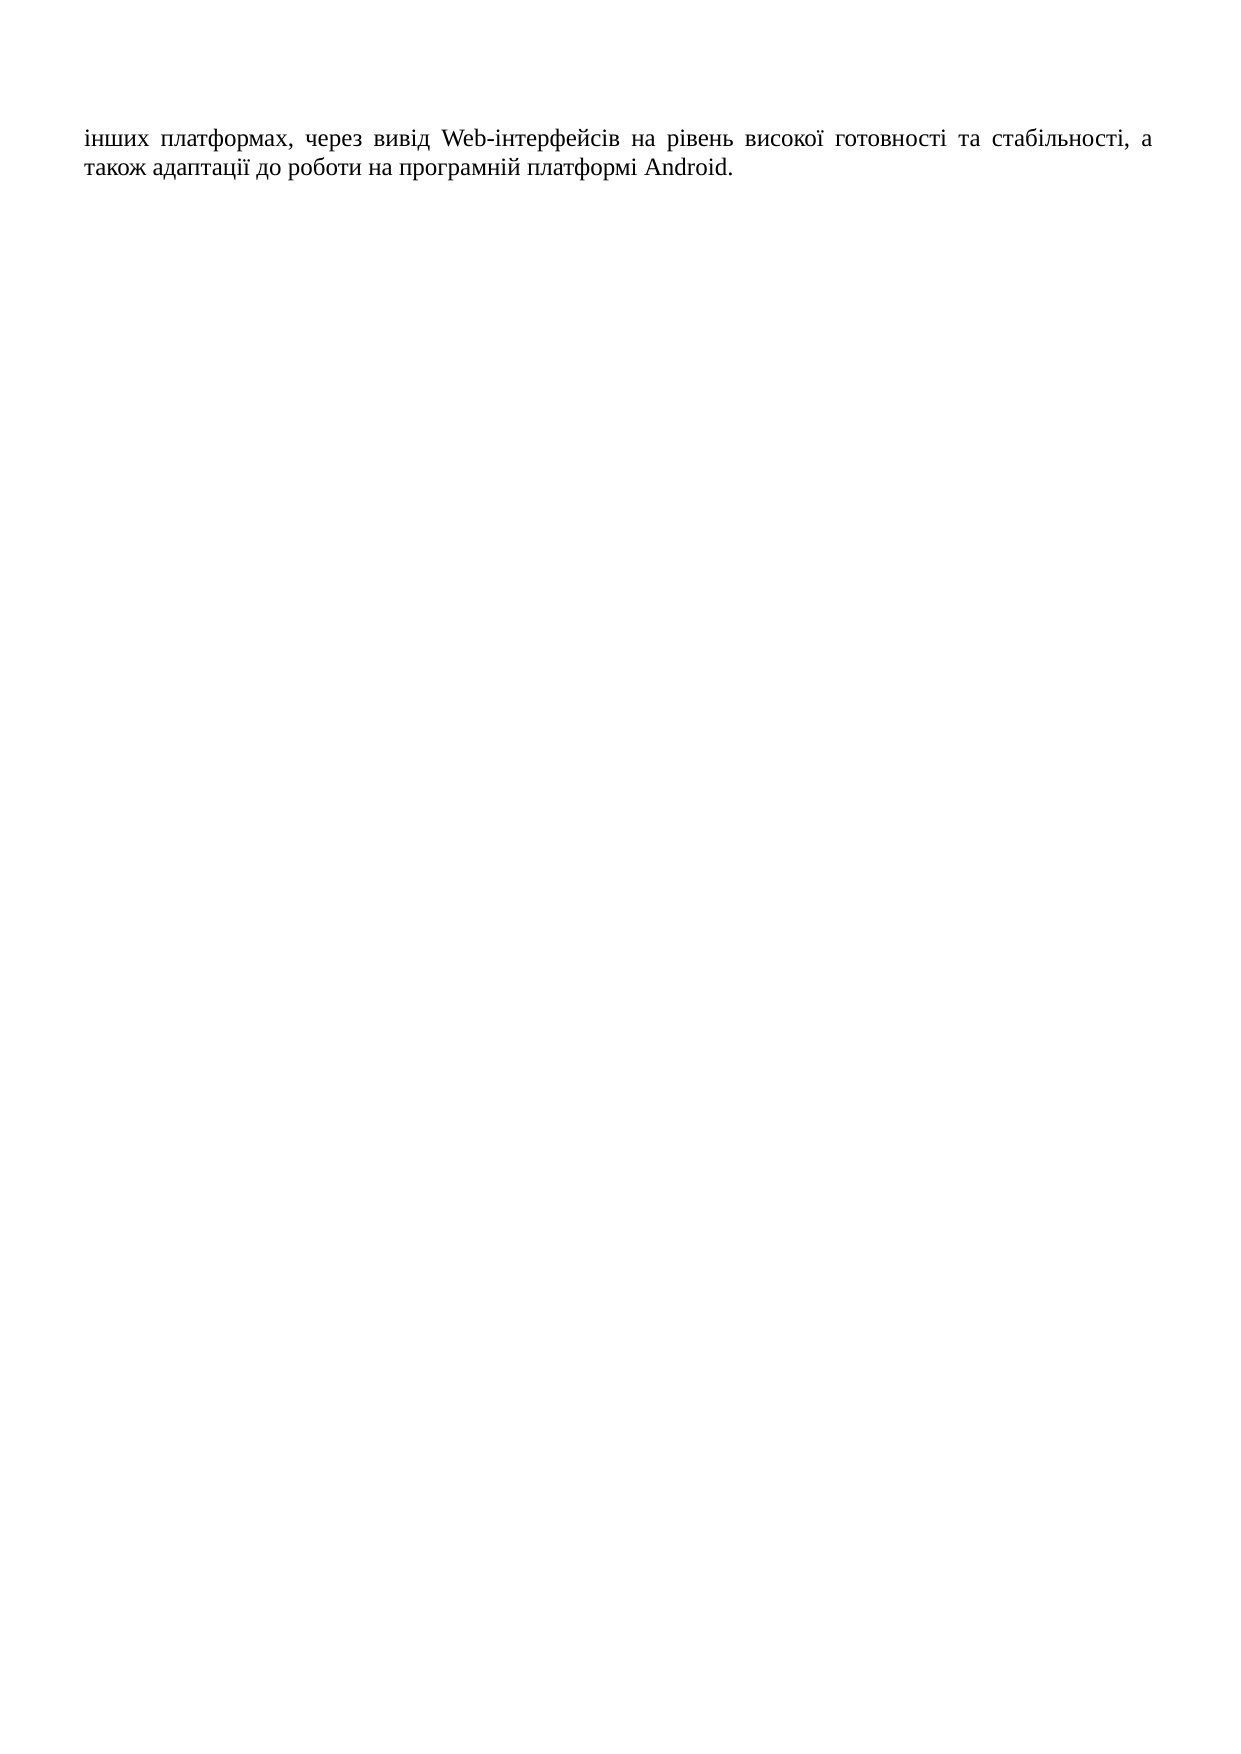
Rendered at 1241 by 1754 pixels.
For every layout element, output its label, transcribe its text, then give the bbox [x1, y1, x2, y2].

text інших платформах, через вивід Web-інтерфейсів на рівень високої готовності та стабільності, а також адаптації до роботи на програмній платформі Android. [84, 123, 1153, 181]
